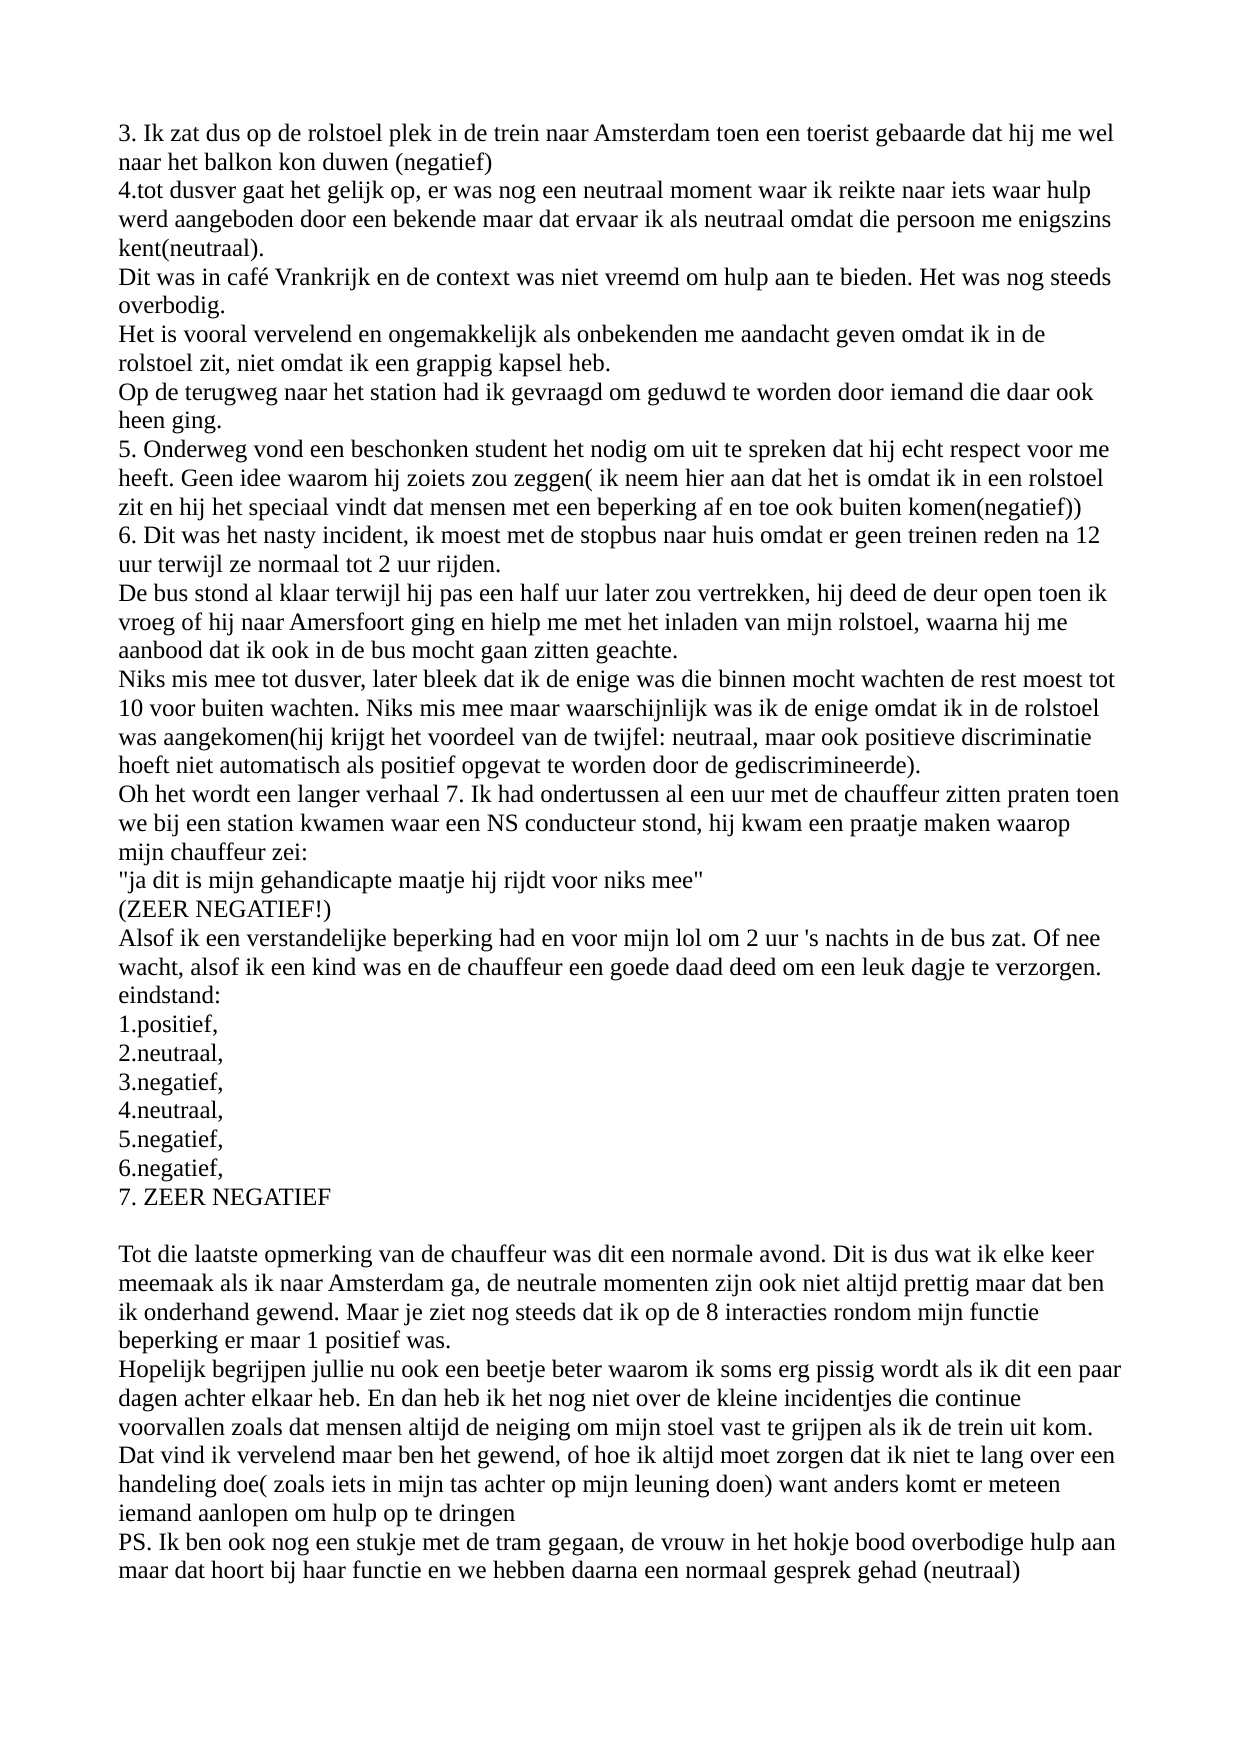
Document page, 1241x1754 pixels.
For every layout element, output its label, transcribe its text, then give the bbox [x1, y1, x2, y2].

text Hopelijk begrijpen jullie nu ook een beetje beter waarom ik soms erg pissig wordt als ik dit een paar dagen achter elkaar heb. En dan heb ik het nog niet over de kleine incidentjes die continue voorvallen zoals dat mensen altijd de neiging om mijn stoel vast te grijpen als ik de trein uit kom. Dat vind ik vervelend maar ben het gewend, of hoe ik altijd moet zorgen dat ik niet te lang over een handeling doe( zoals iets in mijn tas achter op mijn leuning doen) want anders komt er meteen iemand aanlopen om hulp op te dringen [118, 1354, 1122, 1527]
text Oh het wordt een langer verhaal 7. Ik had ondertussen al een uur met de chauffeur zitten praten toen we bij een station kwamen waar een NS conducteur stond, hij kwam een praatje maken waarop mijn chauffeur zei: [118, 779, 1122, 866]
text "ja dit is mijn gehandicapte maatje hij rijdt voor niks mee" [118, 866, 1122, 894]
text 3. Ik zat dus op de rolstoel plek in de trein naar Amsterdam toen een toerist gebaarde dat hij me wel naar het balkon kon duwen (negatief) [118, 118, 1122, 176]
text Tot die laatste opmerking van de chauffeur was dit een normale avond. Dit is dus wat ik elke keer meemaak als ik naar Amsterdam ga, de neutrale momenten zijn ook niet altijd prettig maar dat ben ik onderhand gewend. Maar je ziet nog steeds dat ik op de 8 interacties rondom mijn functie beperking er maar 1 positief was. [118, 1239, 1122, 1354]
text Het is vooral vervelend en ongemakkelijk als onbekenden me aandacht geven omdat ik in de rolstoel zit, niet omdat ik een grappig kapsel heb. [118, 319, 1122, 377]
text 5. Onderweg vond een beschonken student het nodig om uit te spreken dat hij echt respect voor me heeft. Geen idee waarom hij zoiets zou zeggen( ik neem hier aan dat het is omdat ik in een rolstoel zit en hij het speciaal vindt dat mensen met een beperking af en toe ook buiten komen(negatief)) [118, 434, 1122, 521]
text (ZEER NEGATIEF!) [118, 894, 1122, 923]
text PS. Ik ben ook nog een stukje met de tram gegaan, de vrouw in het hokje bood overbodige hulp aan maar dat hoort bij haar functie en we hebben daarna een normaal gesprek gehad (neutraal) [118, 1527, 1122, 1584]
text 2.neutraal, [118, 1038, 1122, 1067]
text Alsof ik een verstandelijke beperking had en voor mijn lol om 2 uur 's nachts in de bus zat. Of nee wacht, alsof ik een kind was en de chauffeur een goede daad deed om een leuk dagje te verzorgen. [118, 923, 1122, 981]
text 4.neutraal, [118, 1096, 1122, 1124]
text eindstand: [118, 981, 1122, 1009]
text 5.negatief, [118, 1124, 1122, 1153]
text 6. Dit was het nasty incident, ik moest met de stopbus naar huis omdat er geen treinen reden na 12 uur terwijl ze normaal tot 2 uur rijden. [118, 521, 1122, 578]
text 7. ZEER NEGATIEF [118, 1182, 1122, 1211]
text Niks mis mee tot dusver, later bleek dat ik de enige was die binnen mocht wachten de rest moest tot 10 voor buiten wachten. Niks mis mee maar waarschijnlijk was ik de enige omdat ik in de rolstoel was aangekomen(hij krijgt het voordeel van de twijfel: neutraal, maar ook positieve discriminatie hoeft niet automatisch als positief opgevat te worden door de gediscrimineerde). [118, 664, 1122, 779]
text 4.tot dusver gaat het gelijk op, er was nog een neutraal moment waar ik reikte naar iets waar hulp werd aangeboden door een bekende maar dat ervaar ik als neutraal omdat die persoon me enigszins kent(neutraal). [118, 176, 1122, 262]
text 3.negatief, [118, 1067, 1122, 1096]
text 1.positief, [118, 1009, 1122, 1038]
text Dit was in café Vrankrijk en de context was niet vreemd om hulp aan te bieden. Het was nog steeds overbodig. [118, 262, 1122, 319]
text De bus stond al klaar terwijl hij pas een half uur later zou vertrekken, hij deed de deur open toen ik vroeg of hij naar Amersfoort ging en hielp me met het inladen van mijn rolstoel, waarna hij me aanbood dat ik ook in de bus mocht gaan zitten geachte. [118, 578, 1122, 664]
text 6.negatief, [118, 1153, 1122, 1182]
text Op de terugweg naar het station had ik gevraagd om geduwd te worden door iemand die daar ook heen ging. [118, 377, 1122, 434]
